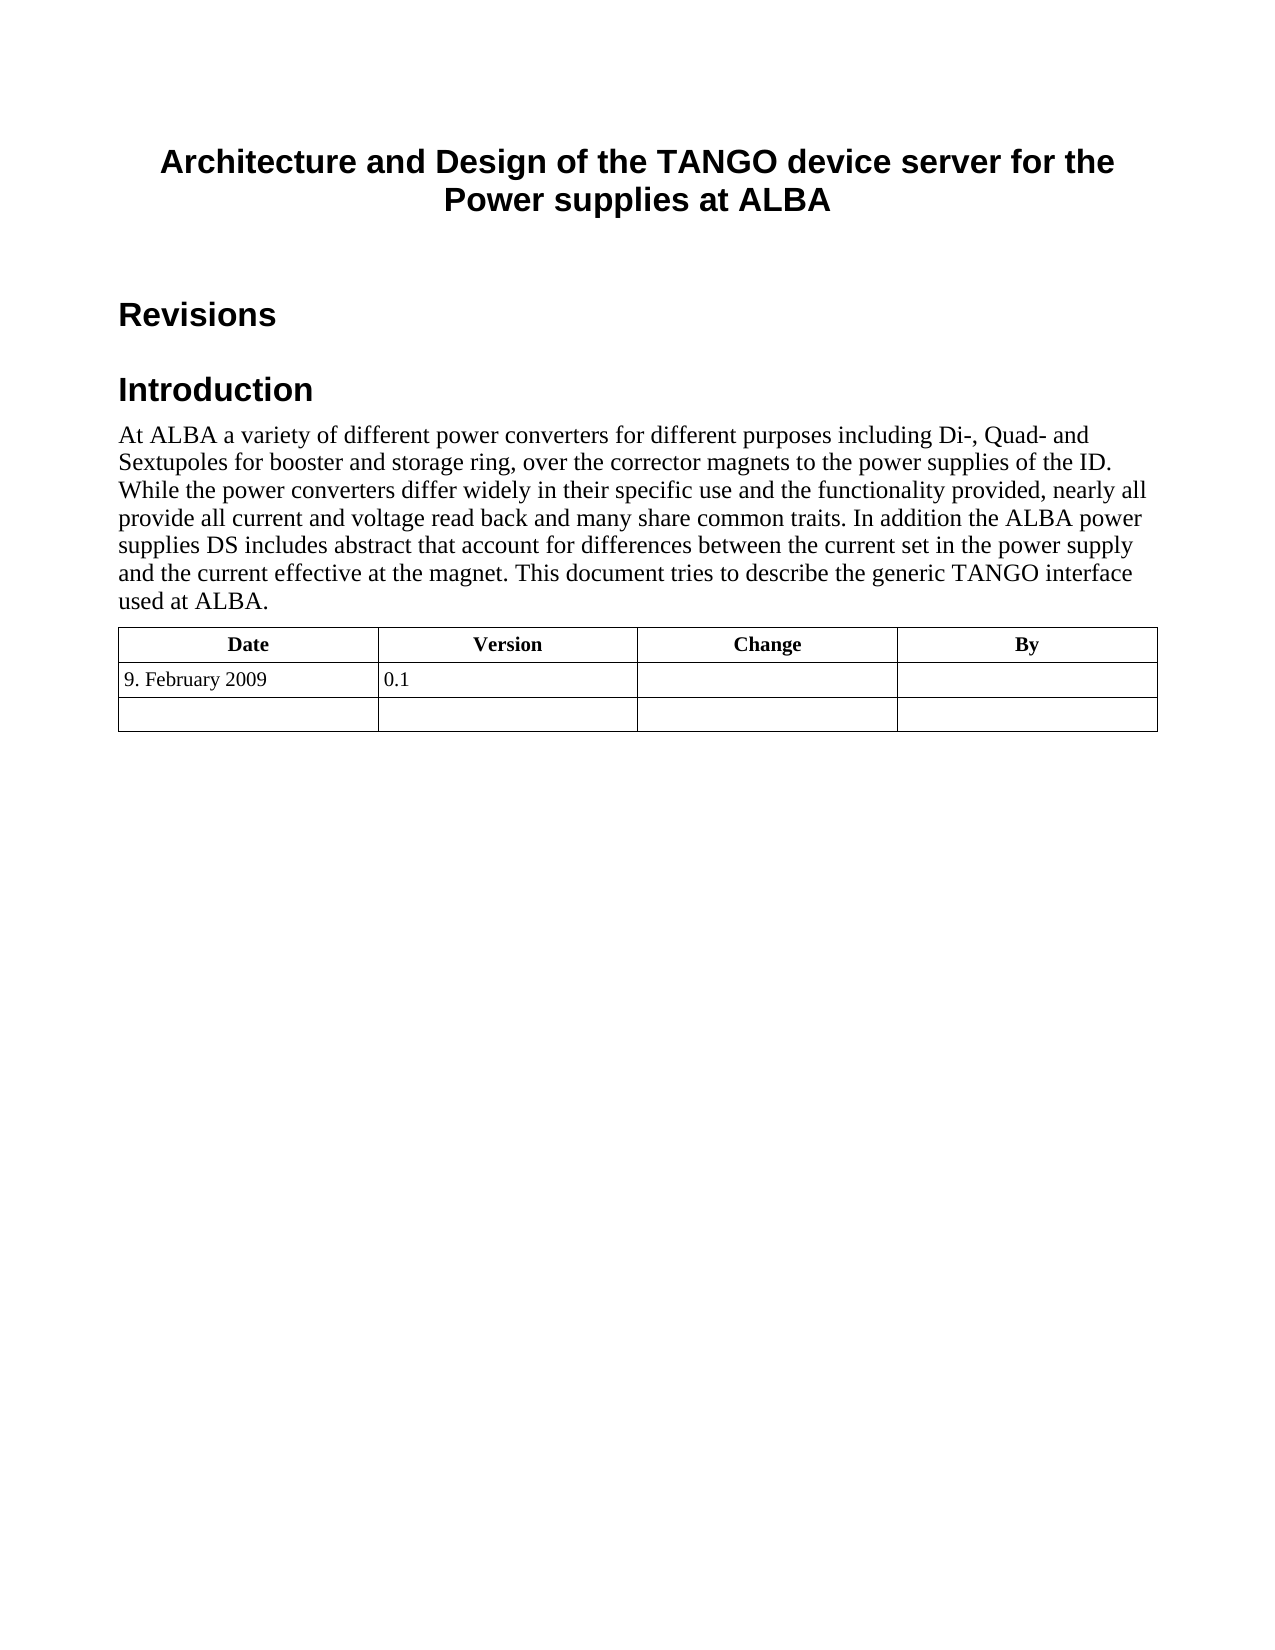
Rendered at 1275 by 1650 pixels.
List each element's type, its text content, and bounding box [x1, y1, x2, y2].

table_cell [638, 698, 897, 731]
table_cell 9. February 2009 [119, 663, 378, 697]
table_cell [898, 663, 1157, 697]
subtitle Architecture and Design of the TANGO device server for the Power supplies at ALBA [118, 143, 1157, 218]
table_cell [119, 698, 378, 731]
table_header By [898, 628, 1157, 662]
text At ALBA a variety of different power converters for different purposes including Di-, Quad- and Sextupoles for booster and storage ring, over the corrector magnets to the power supplies of the ID. While the power converters differ widely in their specific use and the functionality provided, nearly all provide all current and voltage read back and many share common traits. In addition the ALBA power supplies DS includes abstract that account for differences between the current set in the power supply and the current effective at the magnet. This document tries to describe the generic TANGO interface used at ALBA. [118, 421, 1157, 615]
subtitle Revisions [118, 296, 1157, 333]
table_header Version [379, 628, 637, 662]
table_cell [898, 698, 1157, 731]
table_header Date [119, 628, 378, 662]
table_cell [379, 698, 637, 731]
subtitle Introduction [118, 371, 1157, 408]
table_cell [638, 663, 897, 697]
table_header Change [638, 628, 897, 662]
table_cell 0.1 [379, 663, 637, 697]
